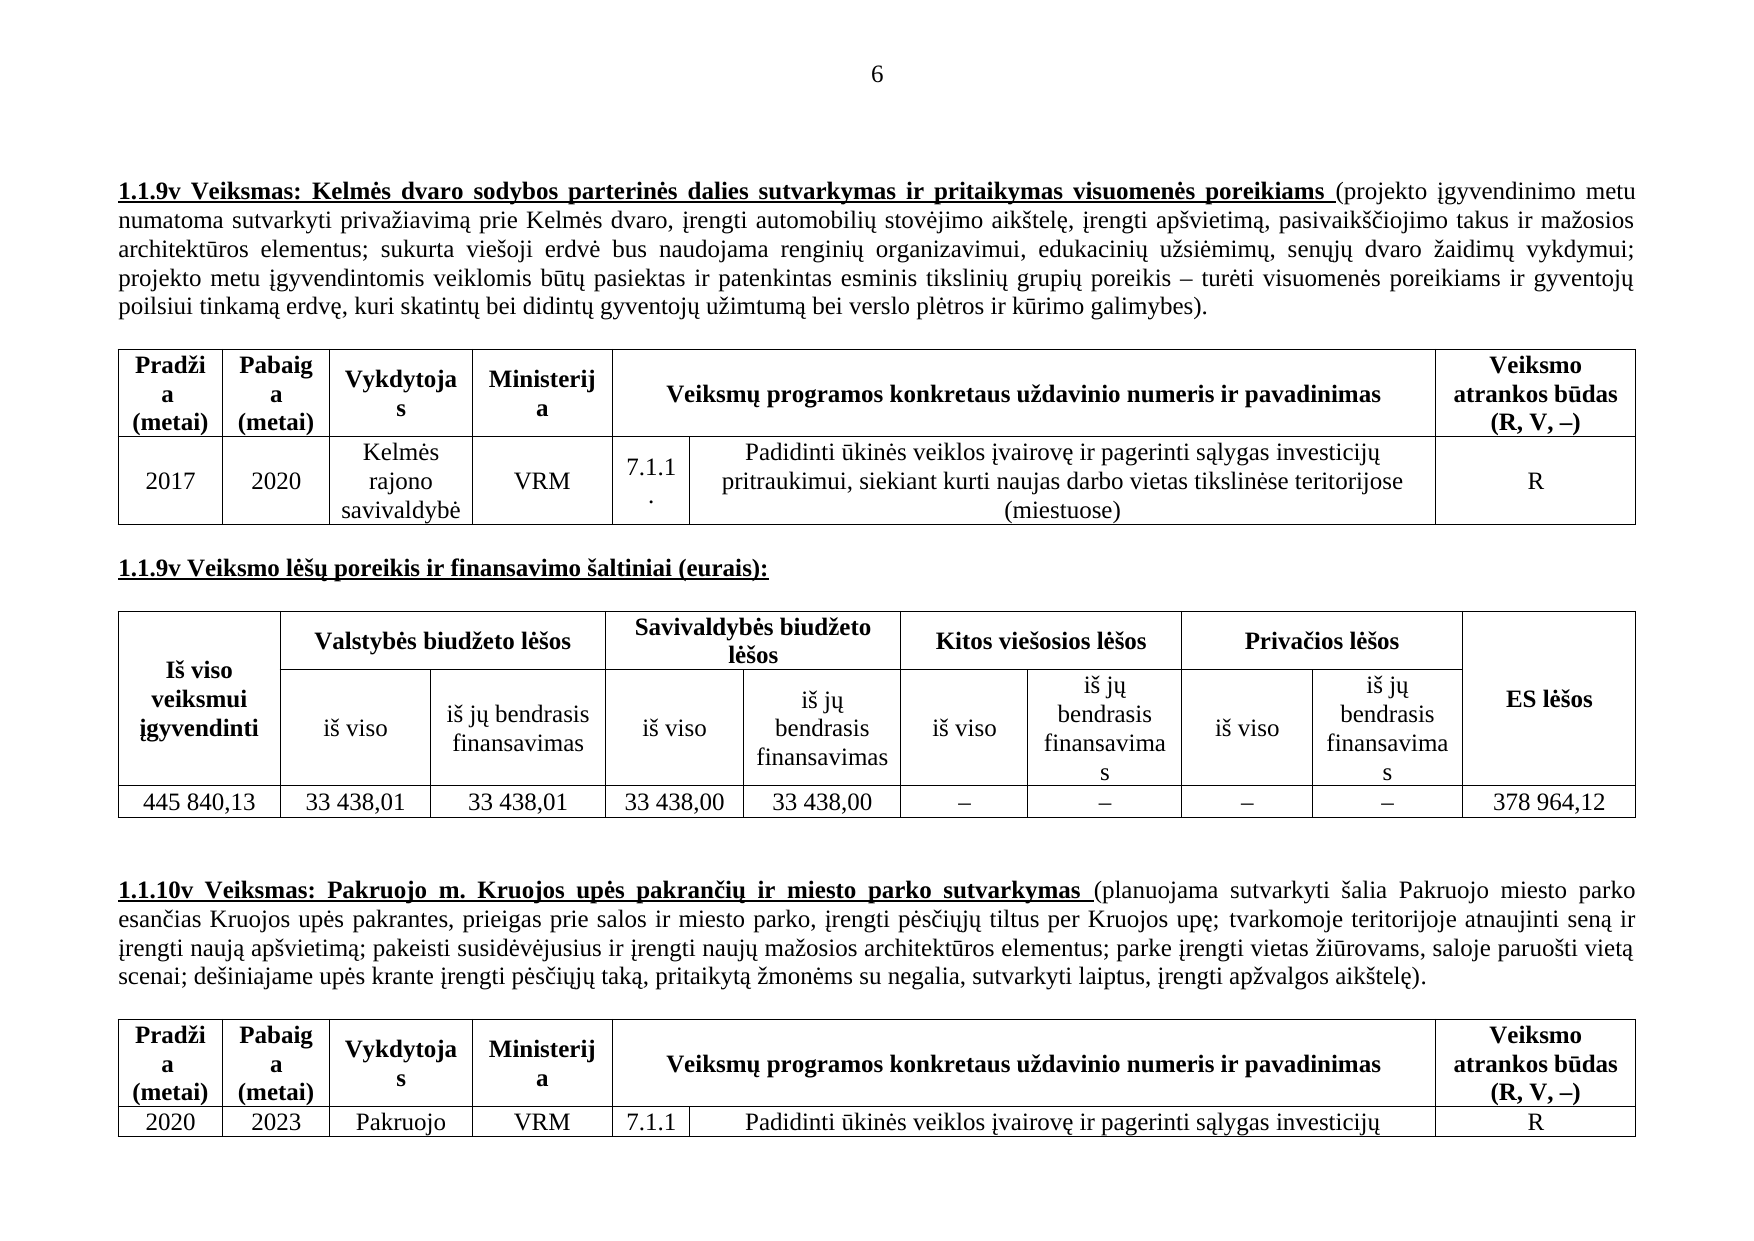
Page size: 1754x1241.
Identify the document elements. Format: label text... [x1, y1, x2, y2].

text 1.1.9v Veiksmo lėšų poreikis ir finansavimo šaltiniai (eurais): [118, 553, 1636, 582]
table_header Veiksmų programos konkretaus uždavinio numeris ir pavadinimas [613, 350, 1435, 436]
table_cell iš viso [606, 670, 743, 785]
table_header ES lėšos [1463, 612, 1635, 785]
table_header Pabaiga (metai) [223, 1020, 329, 1106]
table_header Veiksmo atrankos būdas (R, V, –) [1436, 350, 1635, 436]
table_cell 445 840,13 [119, 786, 280, 817]
table_header Vykdytojas [330, 350, 472, 436]
table_cell 2020 [119, 1107, 222, 1136]
table_cell VRM [473, 437, 612, 523]
table_cell Pakruojo [330, 1107, 472, 1136]
table_cell Padidinti ūkinės veiklos įvairovę ir pagerinti sąlygas investicijų pritraukimui, siekiant kurti naujas darbo vietas tikslinėse teritorijose (miestuose) [690, 437, 1435, 523]
table_header Valstybės biudžeto lėšos [281, 612, 605, 669]
table_cell 33 438,00 [606, 786, 743, 817]
table_cell 2020 [223, 437, 329, 523]
table_cell iš viso [1182, 670, 1312, 785]
table_cell 7.1.1. [613, 437, 689, 523]
table_cell – [1313, 786, 1462, 817]
table_header Pradžia (metai) [119, 350, 222, 436]
table_header Ministerija [473, 1020, 612, 1106]
text 1.1.9v Veiksmas: Kelmės dvaro sodybos parterinės dalies sutvarkymas ir pritaikymas visuomenės poreikiams (projekto įgyvendinimo metu numatoma sutvarkyti privažiavimą prie Kelmės dvaro, įrengti automobilių stovėjimo aikštelę, įrengti apšvietimą, pasivaikščiojimo takus ir mažosios architektūros elementus; sukurta viešoji erdvė bus naudojama renginių organizavimui, edukacinių užsiėmimų, senųjų dvaro žaidimų vykdymui; projekto metu įgyvendintomis veiklomis būtų pasiektas ir patenkintas esminis tikslinių grupių poreikis – turėti visuomenės poreikiams ir gyventojų poilsiui tinkamą erdvę, kuri skatintų bei didintų gyventojų užimtumą bei verslo plėtros ir kūrimo galimybes). [118, 176, 1636, 320]
table_header Savivaldybės biudžeto lėšos [606, 612, 900, 669]
table_cell iš jų bendrasis finansavimas [1313, 670, 1462, 785]
table_header Iš viso veiksmui įgyvendinti [119, 612, 280, 785]
table_cell – [1028, 786, 1181, 817]
table_cell VRM [473, 1107, 612, 1136]
table_header Vykdytojas [330, 1020, 472, 1106]
table_cell – [901, 786, 1027, 817]
text 1.1.10v Veiksmas: Pakruojo m. Kruojos upės pakrančių ir miesto parko sutvarkymas (planuojama sutvarkyti šalia Pakruojo miesto parko esančias Kruojos upės pakrantes, prieigas prie salos ir miesto parko, įrengti pėsčiųjų tiltus per Kruojos upę; tvarkomoje teritorijoje atnaujinti seną ir įrengti naują apšvietimą; pakeisti susidėvėjusius ir įrengti naujų mažosios architektūros elementus; parke įrengti vietas žiūrovams, saloje paruošti vietą scenai; dešiniajame upės krante įrengti pėsčiųjų taką, pritaikytą žmonėms su negalia, sutvarkyti laiptus, įrengti apžvalgos aikštelę). [118, 875, 1636, 990]
table_header Privačios lėšos [1182, 612, 1462, 669]
table_cell 2023 [223, 1107, 329, 1136]
table_header Pradžia (metai) [119, 1020, 222, 1106]
table_header Kitos viešosios lėšos [901, 612, 1181, 669]
table_cell R [1436, 1107, 1635, 1136]
table_cell iš jų bendrasis finansavimas [744, 670, 900, 785]
table_cell iš viso [901, 670, 1027, 785]
table_header Veiksmo atrankos būdas (R, V, –) [1436, 1020, 1635, 1106]
table_cell 7.1.1 [613, 1107, 689, 1136]
table_cell R [1436, 437, 1635, 523]
table_cell iš jų bendrasis finansavimas [431, 670, 605, 785]
table_cell 33 438,01 [281, 786, 430, 817]
table_cell 2017 [119, 437, 222, 523]
table_cell 33 438,00 [744, 786, 900, 817]
table_header Veiksmų programos konkretaus uždavinio numeris ir pavadinimas [613, 1020, 1435, 1106]
table_cell iš viso [281, 670, 430, 785]
table_cell Kelmės rajono savivaldybė [330, 437, 472, 523]
table_cell 378 964,12 [1463, 786, 1635, 817]
table_header Pabaiga (metai) [223, 350, 329, 436]
table_cell 33 438,01 [431, 786, 605, 817]
table_header Ministerija [473, 350, 612, 436]
table_cell iš jų bendrasis finansavimas [1028, 670, 1181, 785]
table_cell Padidinti ūkinės veiklos įvairovę ir pagerinti sąlygas investicijų [690, 1107, 1435, 1136]
table_cell – [1182, 786, 1312, 817]
